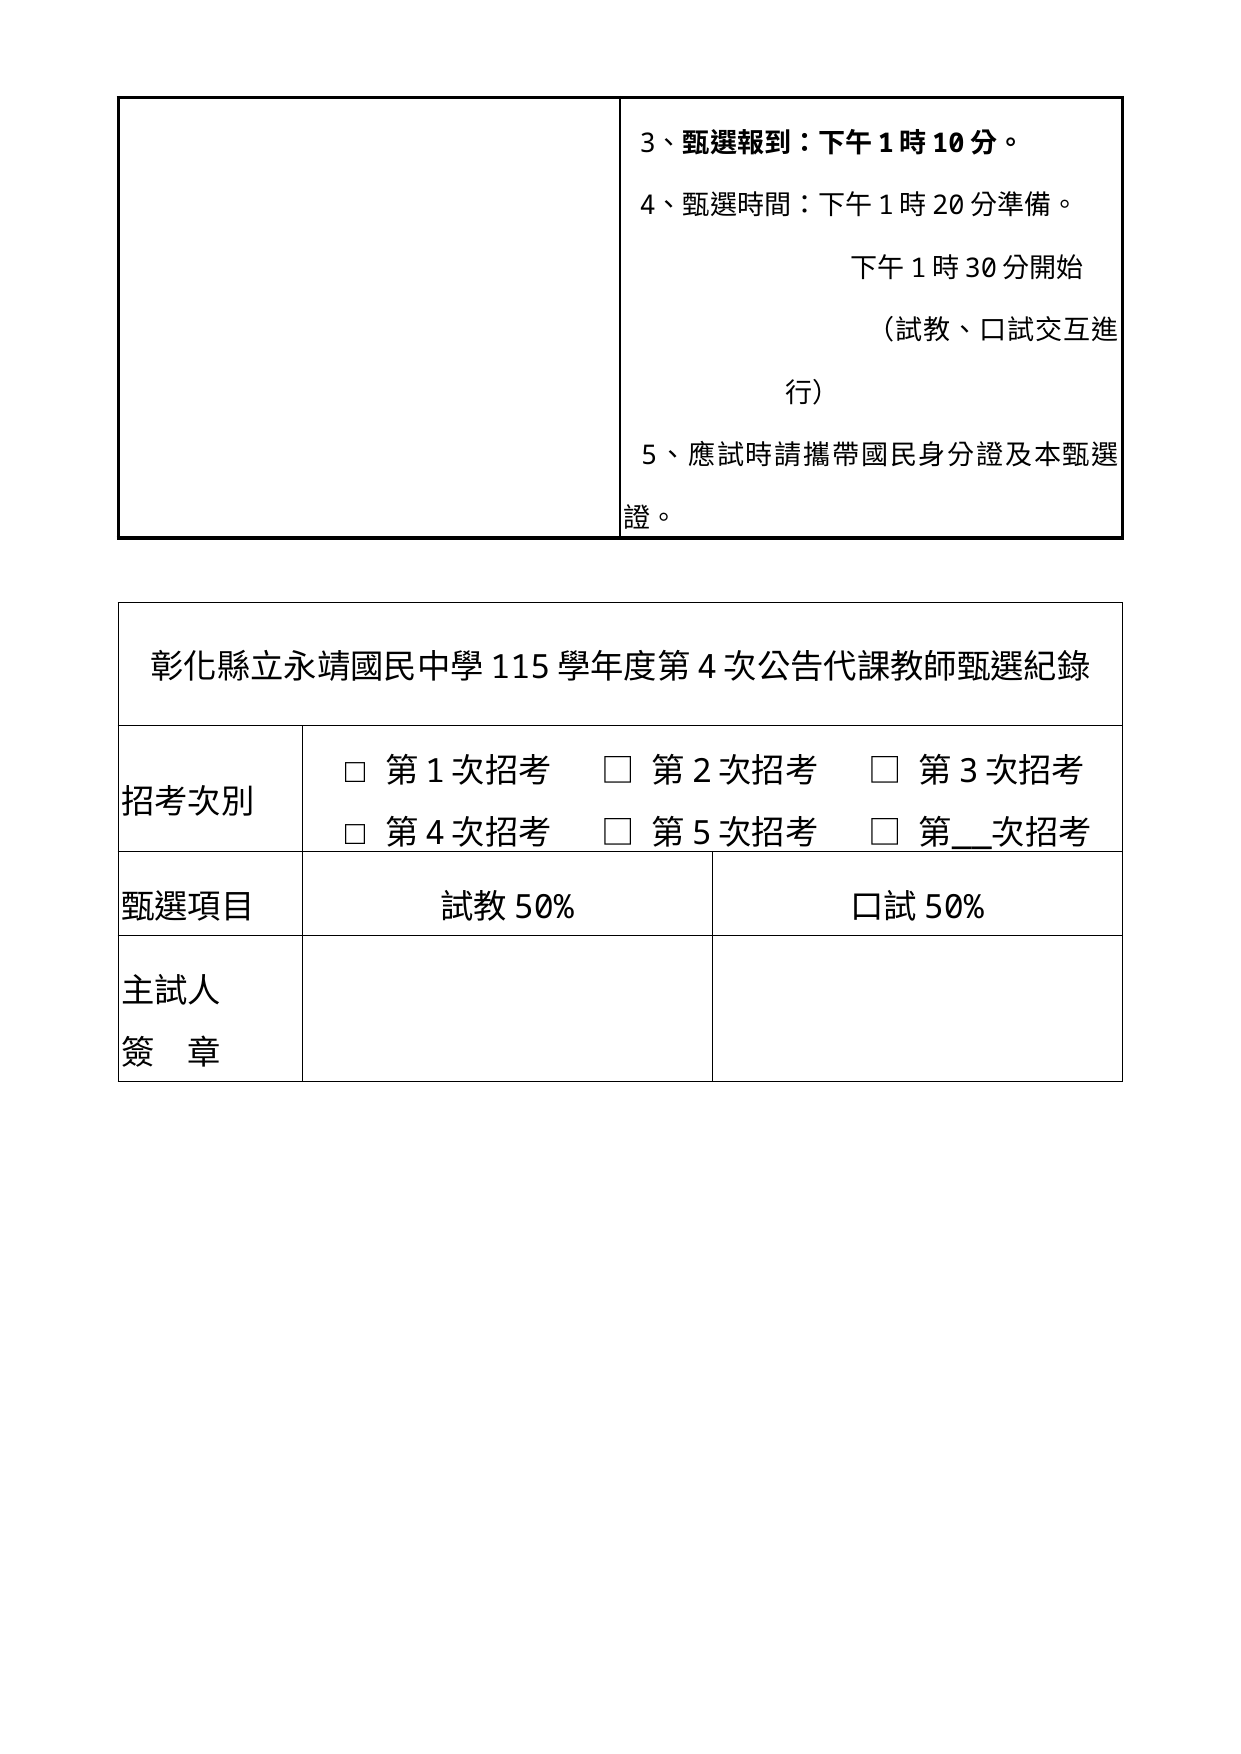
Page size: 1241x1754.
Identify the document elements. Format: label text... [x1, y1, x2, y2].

table_header 彰化縣立永靖國民中學115學年度第4次公告代課教師甄選紀錄 [119, 603, 1122, 725]
table_cell □ 第1次招考 □ 第2次招考 □ 第3次招考 □ 第4次招考 □ 第5次招考 □ 第__次招考 [303, 726, 1122, 851]
table_cell 主試人 簽 章 [119, 936, 302, 1081]
table_cell 招考次別 [119, 726, 302, 851]
table_header [120, 99, 619, 536]
table_header 3、甄選報到：下午1時10分。 4、甄選時間：下午1時20分準備。 下午1時30分開始 （試教、口試交互進行） 5、應試時請攜帶國民身分證及本甄選證。 [621, 99, 1121, 536]
table_cell [713, 936, 1122, 1081]
table_cell 試教50% [303, 852, 712, 935]
table_cell 口試50% [713, 852, 1122, 935]
table_cell [303, 936, 712, 1081]
table_cell 甄選項目 [119, 852, 302, 935]
